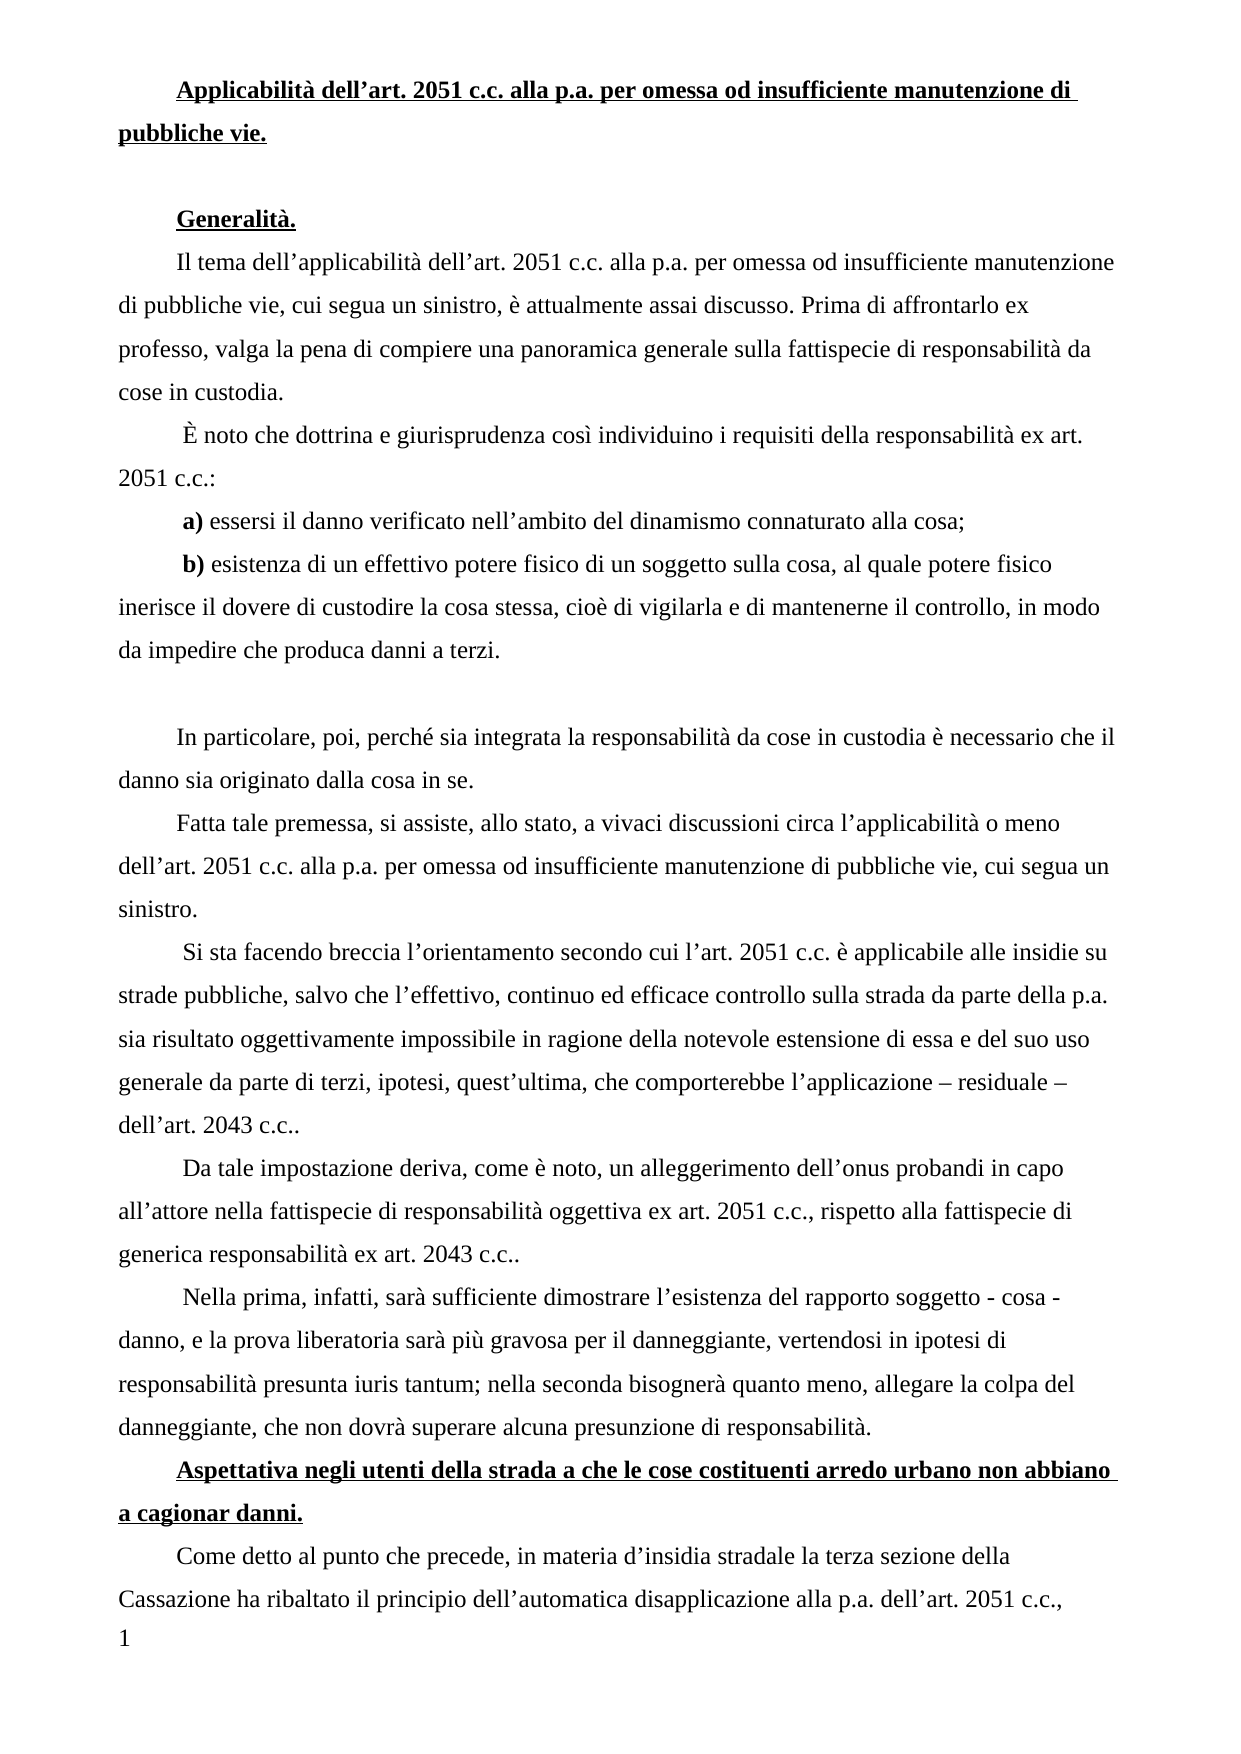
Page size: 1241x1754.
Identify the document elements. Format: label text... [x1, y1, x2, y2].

text In particolare, poi, perché sia integrata la responsabilità da cose in custodia è necessario che il danno sia originato dalla cosa in se. [118, 722, 1122, 794]
text È noto che dottrina e giurisprudenza così individuino i requisiti della responsabilità ex art. 2051 c.c.: [118, 420, 1122, 492]
text Generalità. [118, 204, 1122, 233]
text Il tema dell’applicabilità dell’art. 2051 c.c. alla p.a. per omessa od insufficiente manutenzione di pubbliche vie, cui segua un sinistro, è attualmente assai discusso. Prima di affrontarlo ex professo, valga la pena di compiere una panoramica generale sulla fattispecie di responsabilità da cose in custodia. [118, 247, 1122, 406]
text Applicabilità dell’art. 2051 c.c. alla p.a. per omessa od insufficiente manutenzione di pubbliche vie. [118, 75, 1122, 147]
text Aspettativa negli utenti della strada a che le cose costituenti arredo urbano non abbiano a cagionar danni. [118, 1455, 1122, 1527]
text a) essersi il danno verificato nell’ambito del dinamismo connaturato alla cosa; [118, 506, 1122, 535]
text Da tale impostazione deriva, come è noto, un alleggerimento dell’onus probandi in capo all’attore nella fattispecie di responsabilità oggettiva ex art. 2051 c.c., rispetto alla fattispecie di generica responsabilità ex art. 2043 c.c.. [118, 1153, 1122, 1268]
text b) esistenza di un effettivo potere fisico di un soggetto sulla cosa, al quale potere fisico inerisce il dovere di custodire la cosa stessa, cioè di vigilarla e di mantenerne il controllo, in modo da impedire che produca danni a terzi. [118, 549, 1122, 664]
text Nella prima, infatti, sarà sufficiente dimostrare l’esistenza del rapporto soggetto - cosa - danno, e la prova liberatoria sarà più gravosa per il danneggiante, vertendosi in ipotesi di responsabilità presunta iuris tantum; nella seconda bisognerà quanto meno, allegare la colpa del danneggiante, che non dovrà superare alcuna presunzione di responsabilità. [118, 1282, 1122, 1441]
text Fatta tale premessa, si assiste, allo stato, a vivaci discussioni circa l’applicabilità o meno dell’art. 2051 c.c. alla p.a. per omessa od insufficiente manutenzione di pubbliche vie, cui segua un sinistro. [118, 808, 1122, 923]
text Come detto al punto che precede, in materia d’insidia stradale la terza sezione della Cassazione ha ribaltato il principio dell’automatica disapplicazione alla p.a. dell’art. 2051 c.c., [118, 1541, 1122, 1613]
text Si sta facendo breccia l’orientamento secondo cui l’art. 2051 c.c. è applicabile alle insidie su strade pubbliche, salvo che l’effettivo, continuo ed efficace controllo sulla strada da parte della p.a. sia risultato oggettivamente impossibile in ragione della notevole estensione di essa e del suo uso generale da parte di terzi, ipotesi, quest’ultima, che comporterebbe l’applicazione – residuale – dell’art. 2043 c.c.. [118, 937, 1122, 1139]
